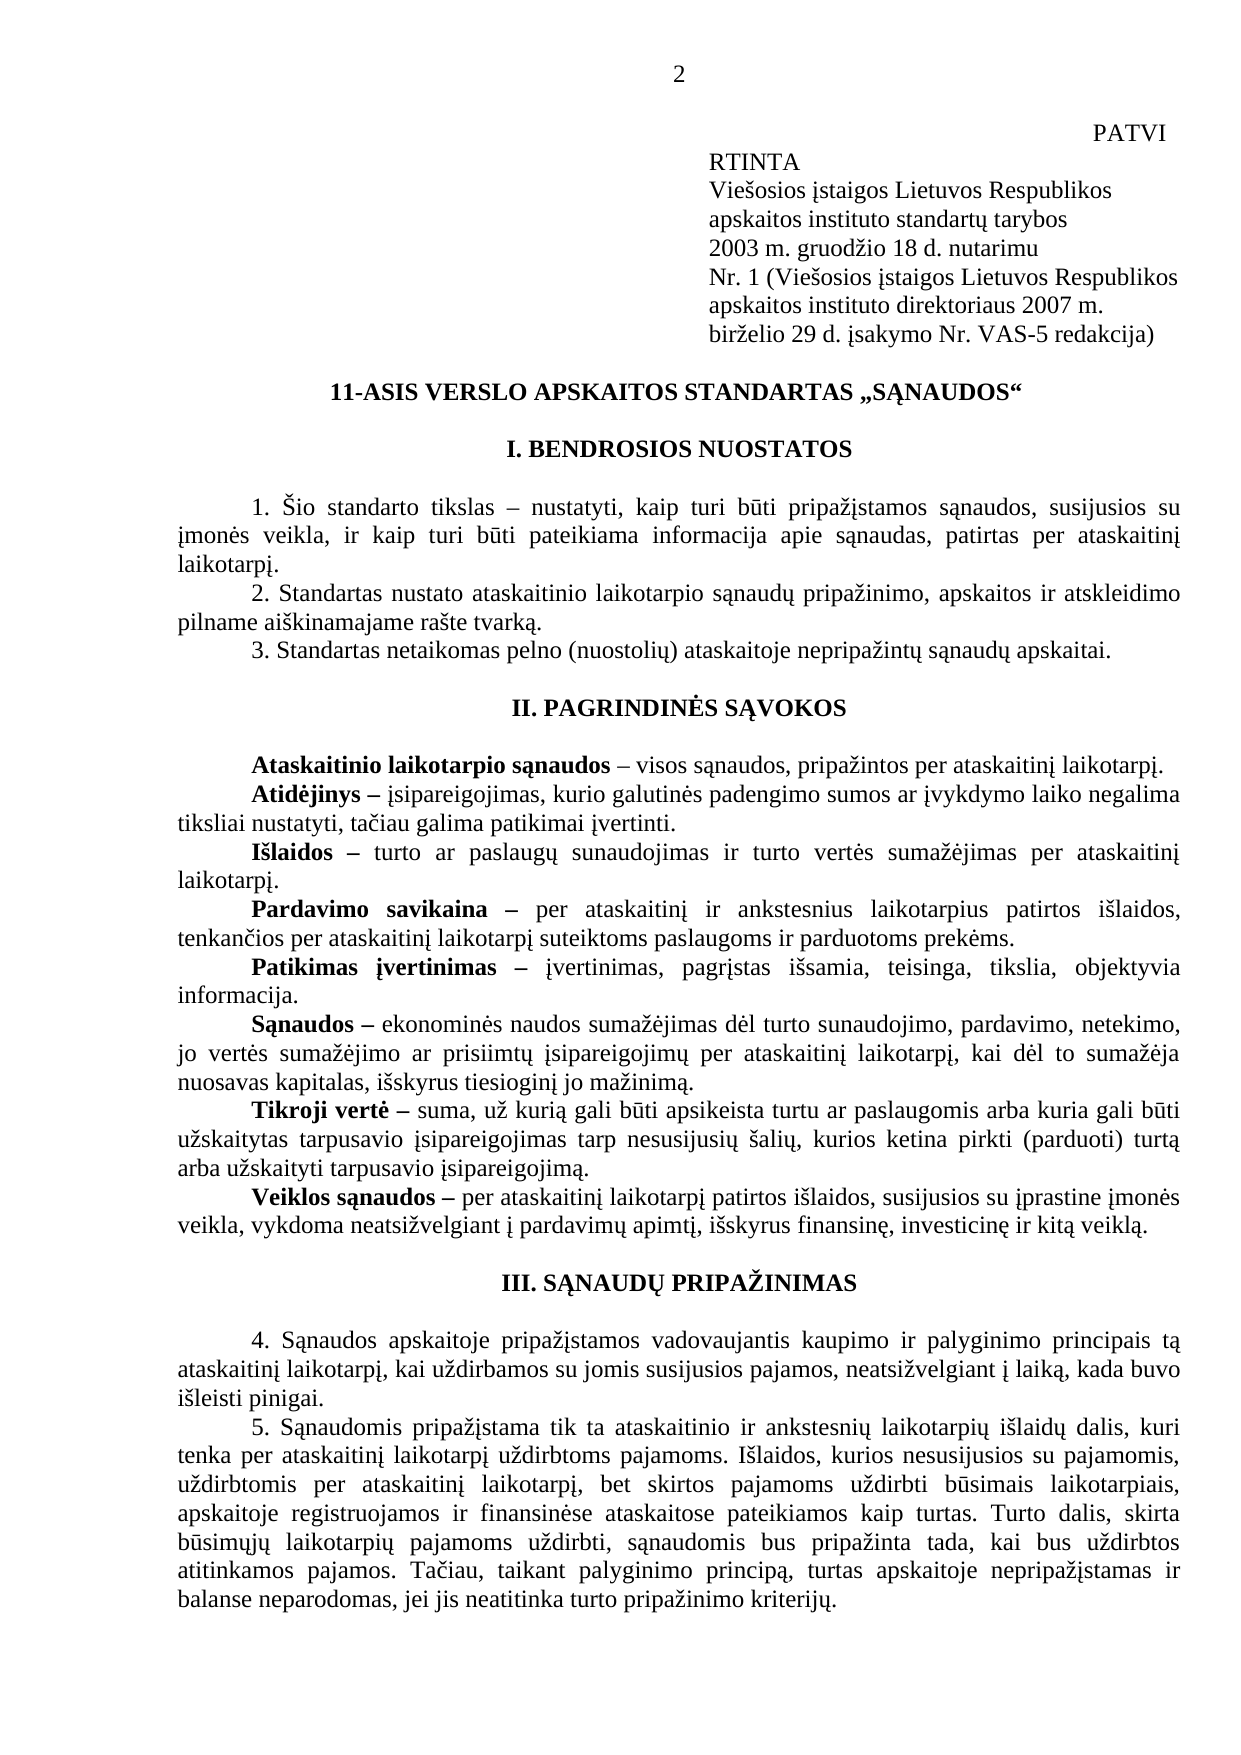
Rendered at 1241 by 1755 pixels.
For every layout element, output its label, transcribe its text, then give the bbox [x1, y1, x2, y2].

text Tikroji vertė – suma, už kurią gali būti apsikeista turtu ar paslaugomis arba kuria gali būti užskaitytas tarpusavio įsipareigojimas tarp nesusijusių šalių, kurios ketina pirkti (parduoti) turtą arba užskaityti tarpusavio įsipareigojimą. [177, 1096, 1181, 1182]
text Pardavimo savikaina – per ataskaitinį ir ankstesnius laikotarpius patirtos išlaidos, tenkančios per ataskaitinį laikotarpį suteiktoms paslaugoms ir parduotoms prekėms. [177, 894, 1181, 952]
text Išlaidos – turto ar paslaugų sunaudojimas ir turto vertės sumažėjimas per ataskaitinį laikotarpį. [177, 837, 1181, 894]
text apskaitos instituto standartų tarybos [177, 204, 1181, 233]
text Atidėjinys – įsipareigojimas, kurio galutinės padengimo sumos ar įvykdymo laiko negalima tiksliai nustatyti, tačiau galima patikimai įvertinti. [177, 779, 1181, 837]
text 1. Šio standarto tikslas – nustatyti, kaip turi būti pripažįstamos sąnaudos, susijusios su įmonės veikla, ir kaip turi būti pateikiama informacija apie sąnaudas, patirtas per ataskaitinį laikotarpį. [177, 492, 1181, 578]
text Ataskaitinio laikotarpio sąnaudos – visos sąnaudos, pripažintos per ataskaitinį laikotarpį. [177, 751, 1181, 779]
text 2003 m. gruodžio 18 d. nutarimu [177, 233, 1181, 262]
text 3. Standartas netaikomas pelno (nuostolių) ataskaitoje nepripažintų sąnaudų apskaitai. [177, 636, 1181, 664]
text I. BENDROSIOS NUOSTATOS [177, 434, 1181, 463]
text apskaitos instituto direktoriaus 2007 m. [177, 291, 1181, 319]
text PATVIRTINTA [709, 118, 1181, 176]
text II. PAGRINDINĖS SĄVOKOS [177, 693, 1181, 722]
text 11-ASIS VERSLO APSKAITOS STANDARTAS „SĄNAUDOS“ [177, 377, 1181, 406]
text Patikimas įvertinimas – įvertinimas, pagrįstas išsamia, teisinga, tikslia, objektyvia informacija. [177, 952, 1181, 1009]
text 2. Standartas nustato ataskaitinio laikotarpio sąnaudų pripažinimo, apskaitos ir atskleidimo pilname aiškinamajame rašte tvarką. [177, 578, 1181, 636]
text birželio 29 d. įsakymo Nr. VAS-5 redakcija) [177, 319, 1181, 348]
text Viešosios įstaigos Lietuvos Respublikos [177, 176, 1181, 204]
text 5. Sąnaudomis pripažįstama tik ta ataskaitinio ir ankstesnių laikotarpių išlaidų dalis, kuri tenka per ataskaitinį laikotarpį uždirbtoms pajamoms. Išlaidos, kurios nesusijusios su pajamomis, uždirbtomis per ataskaitinį laikotarpį, bet skirtos pajamoms uždirbti būsimais laikotarpiais, apskaitoje registruojamos ir finansinėse ataskaitose pateikiamos kaip turtas. Turto dalis, skirta būsimųjų laikotarpių pajamoms uždirbti, sąnaudomis bus pripažinta tada, kai bus uždirbtos atitinkamos pajamos. Tačiau, taikant palyginimo principą, turtas apskaitoje nepripažįstamas ir balanse neparodomas, jei jis neatitinka turto pripažinimo kriterijų. [177, 1412, 1181, 1613]
text Nr. 1 (Viešosios įstaigos Lietuvos Respublikos [177, 262, 1181, 291]
text 4. Sąnaudos apskaitoje pripažįstamos vadovaujantis kaupimo ir palyginimo principais tą ataskaitinį laikotarpį, kai uždirbamos su jomis susijusios pajamos, neatsižvelgiant į laiką, kada buvo išleisti pinigai. [177, 1326, 1181, 1412]
text III. SĄNAUDŲ PRIPAŽINIMAS [177, 1268, 1181, 1297]
text Sąnaudos – ekonominės naudos sumažėjimas dėl turto sunaudojimo, pardavimo, netekimo, jo vertės sumažėjimo ar prisiimtų įsipareigojimų per ataskaitinį laikotarpį, kai dėl to sumažėja nuosavas kapitalas, išskyrus tiesioginį jo mažinimą. [177, 1009, 1181, 1096]
text Veiklos sąnaudos – per ataskaitinį laikotarpį patirtos išlaidos, susijusios su įprastine įmonės veikla, vykdoma neatsižvelgiant į pardavimų apimtį, išskyrus finansinę, investicinę ir kitą veiklą. [177, 1182, 1181, 1239]
